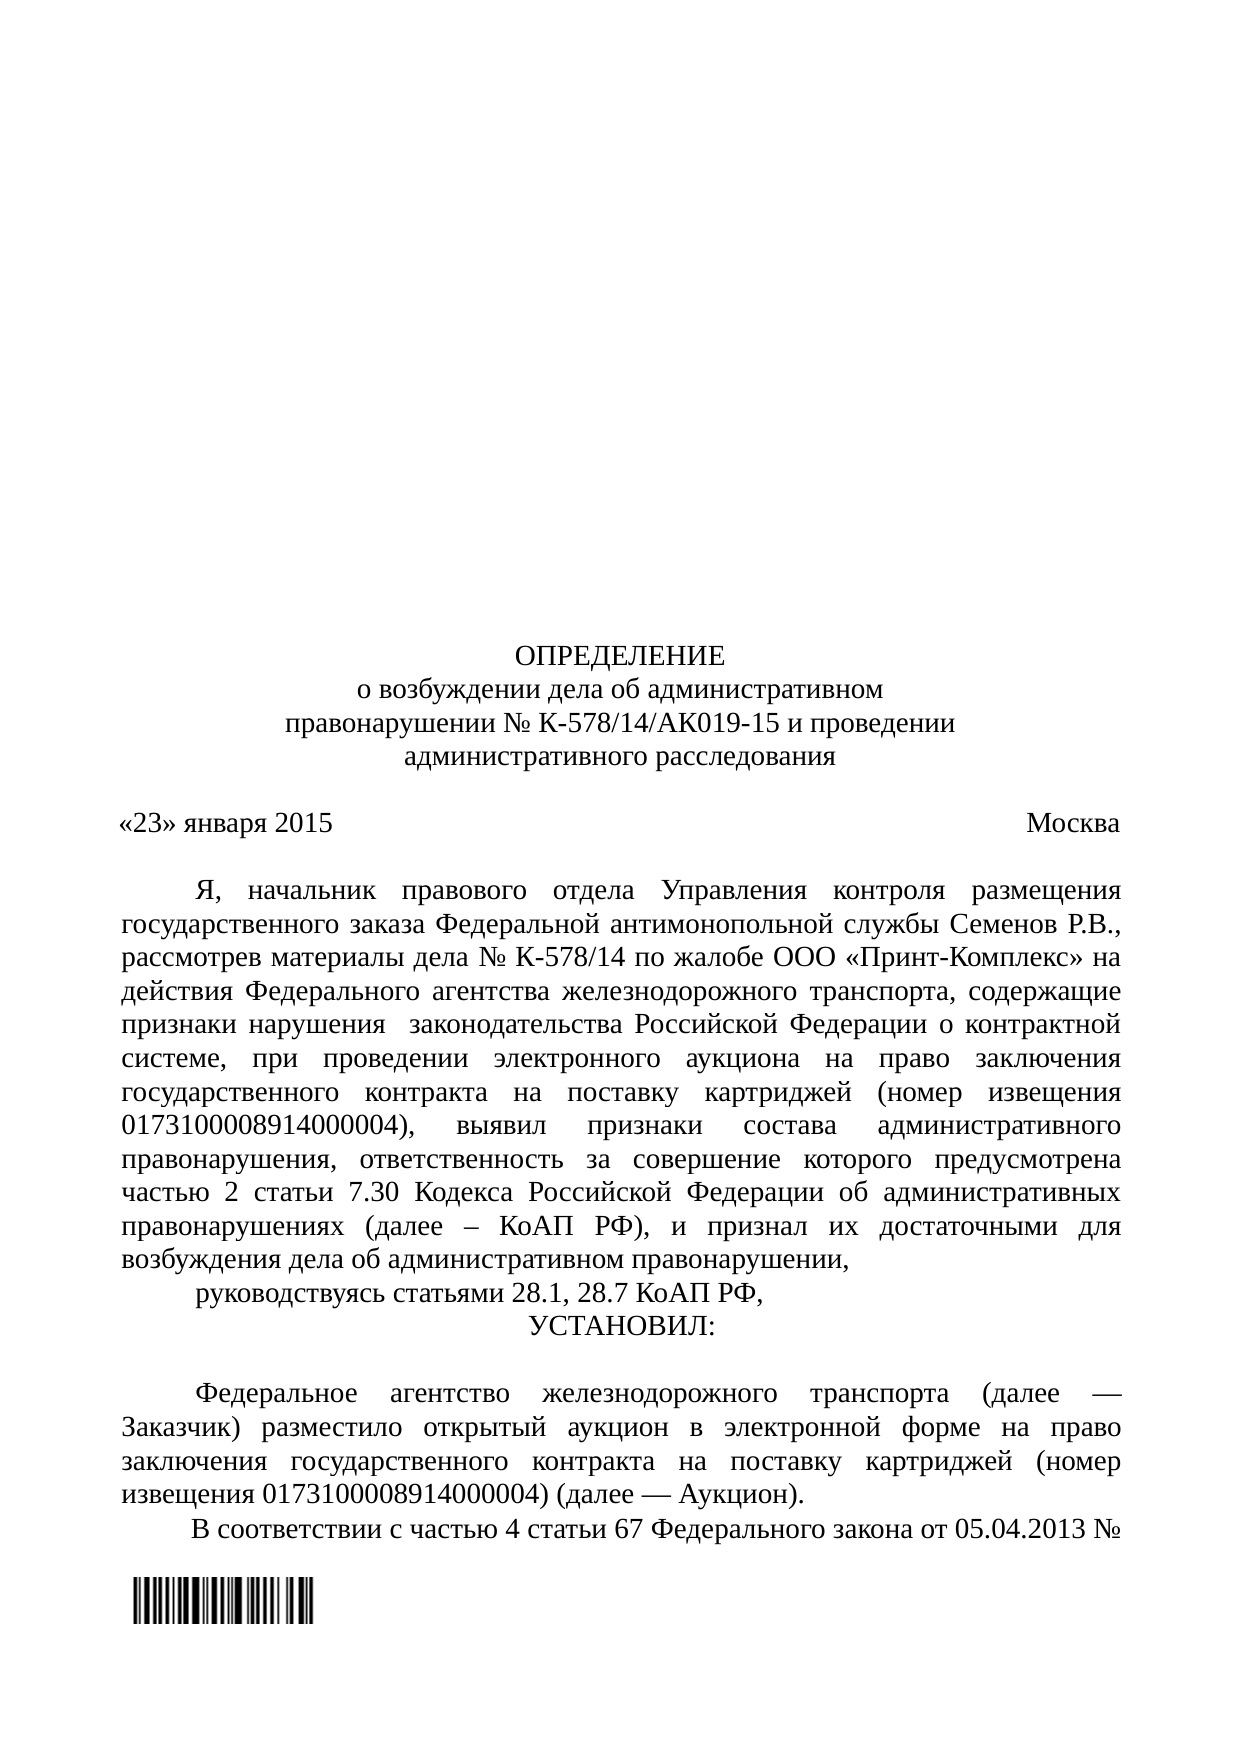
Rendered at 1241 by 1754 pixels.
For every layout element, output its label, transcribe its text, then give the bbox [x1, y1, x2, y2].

text «23» января 2015 Москва [118, 805, 1122, 839]
text административного расследования [118, 738, 1122, 772]
picture [118, 1577, 331, 1624]
text правонарушении № К-578/14/АК019-15 и проведении [118, 705, 1122, 738]
text Я, начальник правового отдела Управления контроля размещения государственного заказа Федеральной антимонопольной службы Семенов Р.В., рассмотрев материалы дела № К-578/14 по жалобе ООО «Принт-Комплекс» на действия Федерального агентства железнодорожного транспорта, содержащие признаки нарушения законодательства Российской Федерации о контрактной системе, при проведении электронного аукциона на право заключения государственного контракта на поставку картриджей (номер извещения 0173100008914000004), выявил признаки состава административного правонарушения, ответственность за совершение которого предусмотрена частью 2 статьи 7.30 Кодекса Российской Федерации об административных правонарушениях (далее – КоАП РФ), и признал их достаточными для возбуждения дела об административном правонарушении, [121, 872, 1122, 1275]
text руководствуясь статьями 28.1, 28.7 КоАП РФ, [121, 1275, 1122, 1308]
text В соответствии с частью 4 статьи 67 Федерального закона от 05.04.2013 № [118, 1510, 1122, 1545]
text УСТАНОВИЛ: [121, 1308, 1122, 1342]
text Федеральное агентство железнодорожного транспорта (далее — Заказчик) разместило открытый аукцион в электронной форме на право заключения государственного контракта на поставку картриджей (номер извещения 0173100008914000004) (далее — Аукцион). [121, 1376, 1122, 1510]
text ОПРЕДЕЛЕНИЕ [118, 638, 1122, 671]
text о возбуждении дела об административном [118, 671, 1122, 705]
